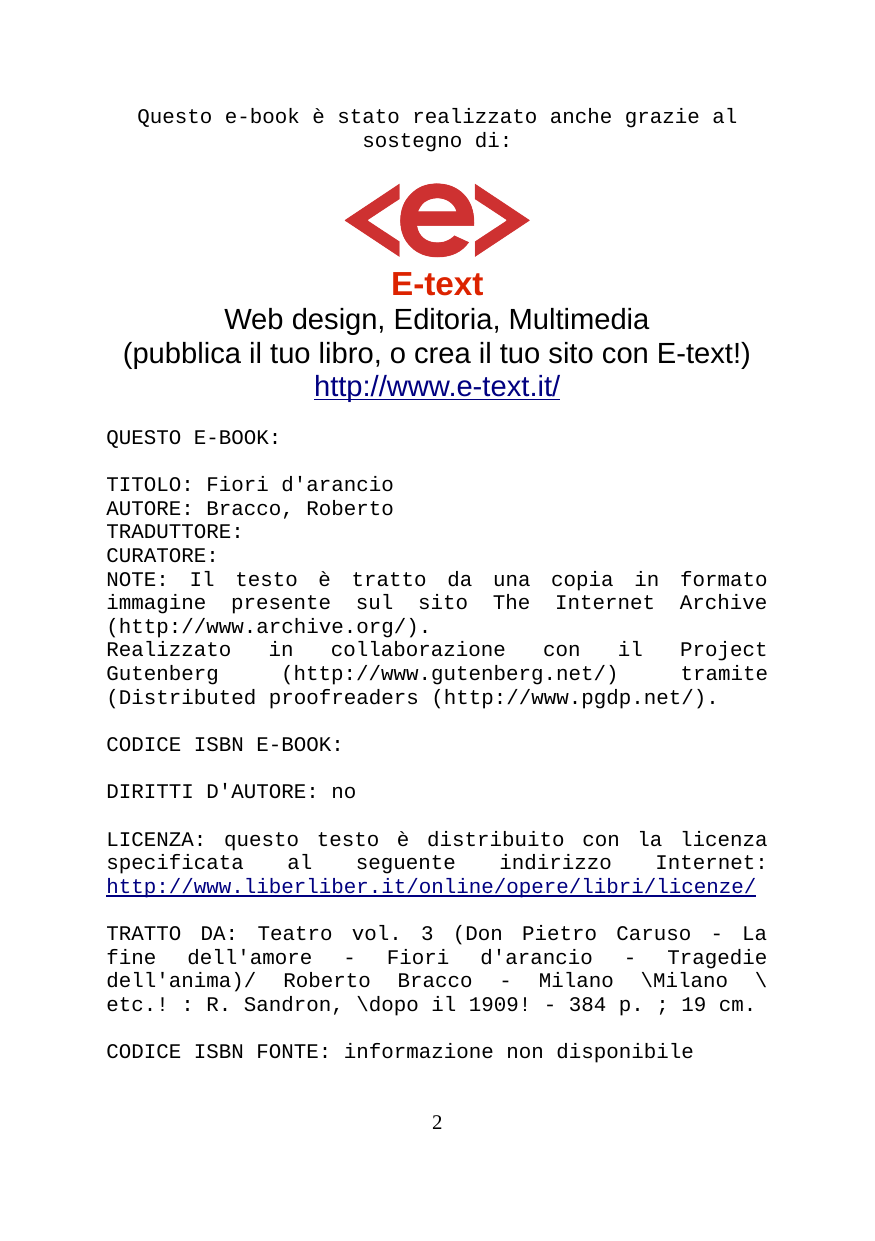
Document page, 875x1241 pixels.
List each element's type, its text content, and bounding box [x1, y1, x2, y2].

picture [343, 183, 531, 258]
text CURATORE: [106, 545, 768, 568]
text DIRITTI D'AUTORE: no [106, 781, 768, 805]
text Web design, Editoria, Multimedia [106, 302, 768, 336]
text AUTORE: Bracco, Roberto [106, 498, 768, 521]
text Realizzato in collaborazione con il Project Gutenberg (http://www.gutenberg.net/) tramite (Distributed proofreaders (http://www.pgdp.net/). [106, 639, 768, 710]
text CODICE ISBN E-BOOK: [106, 734, 768, 758]
text http://www.e-text.it/ [106, 369, 768, 403]
text TITOLO: Fiori d'arancio [106, 474, 768, 498]
text LICENZA: questo testo è distribuito con la licenza specificata al seguente indirizzo Internet: http://www.liberliber.it/online/opere/libri/licenze/ [106, 829, 768, 899]
text E-text [106, 264, 768, 302]
text QUESTO E-BOOK: [106, 427, 768, 450]
text Questo e-book è stato realizzato anche grazie al sostegno di: [106, 106, 768, 153]
text TRADUTTORE: [106, 521, 768, 545]
text (pubblica il tuo libro, o crea il tuo sito con E-text!) [106, 336, 768, 369]
text TRATTO DA: Teatro vol. 3 (Don Pietro Caruso - La fine dell'amore - Fiori d'arancio - Tragedie dell'anima)/ Roberto Bracco - Milano \Milano \etc.! : R. Sandron, \dopo il 1909! - 384 p. ; 19 cm. [106, 923, 768, 1018]
text NOTE: Il testo è tratto da una copia in formato immagine presente sul sito The Internet Archive (http://www.archive.org/). [106, 568, 768, 639]
text CODICE ISBN FONTE: informazione non disponibile [106, 1041, 768, 1065]
